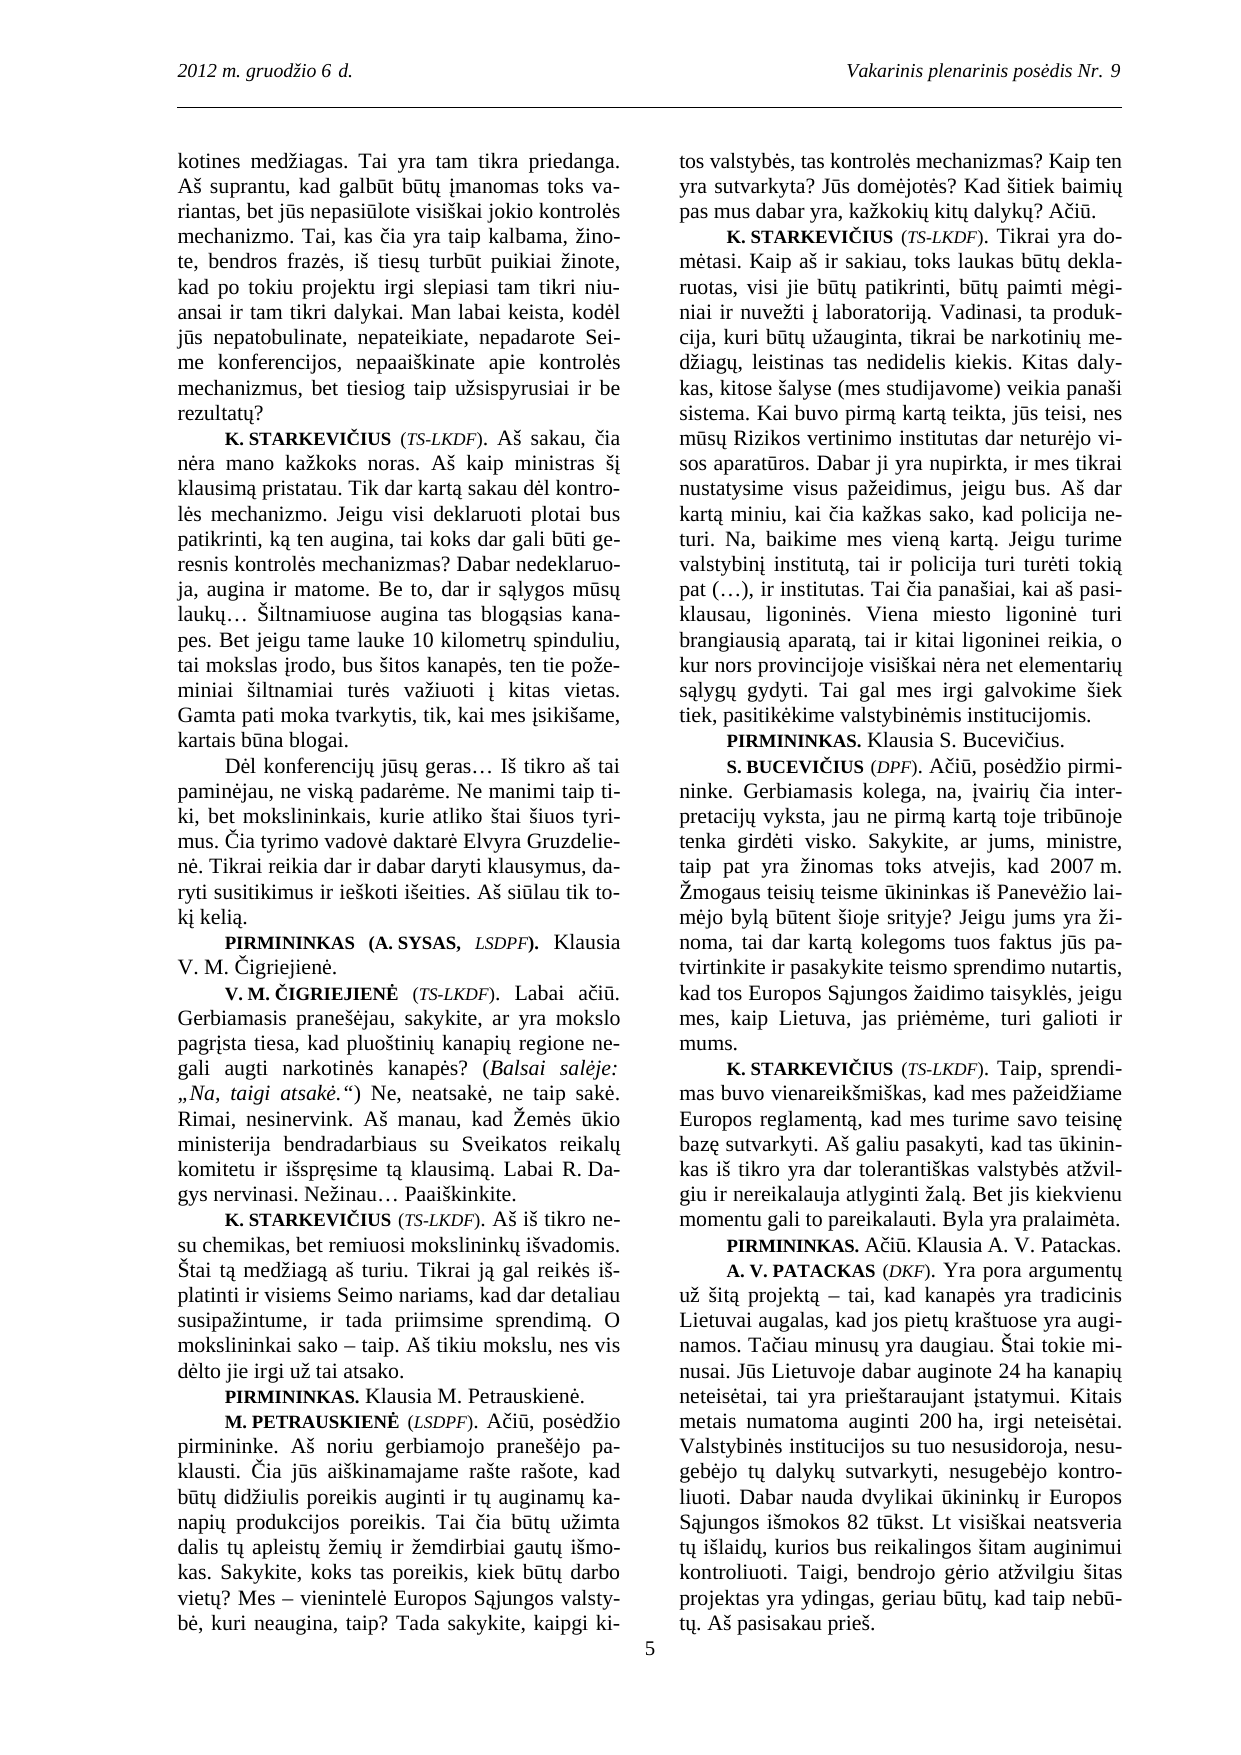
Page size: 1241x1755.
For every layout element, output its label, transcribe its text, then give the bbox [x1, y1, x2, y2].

text K. STARKEVIČIUS (TS-LKDF). Tik­rai yra do­mė­ta­si. Kaip aš ir sa­kiau, toks lau­kas bū­tų de­kla­ruo­tas, vi­si jie bū­tų pa­tik­rin­ti, bū­tų pa­im­ti mė­gi­niai ir nu­vež­ti į la­bo­ra­to­ri­ją. Va­di­na­si, ta pro­duk­ci­ja, ku­ri bū­tų už­au­gin­ta, tik­rai be nar­ko­ti­nių me­džia­gų, leis­ti­nas tas ne­di­de­lis kie­kis. Ki­tas da­ly­kas, ki­to­se ša­ly­se (mes stu­di­ja­vo­me) vei­kia pa­na­ši sis­te­ma. Kai bu­vo pir­mą kar­tą teik­ta, jūs tei­si, nes mū­sų Ri­zi­kos ver­ti­ni­mo ins­ti­tu­tas dar ne­tu­rė­jo vi­sos apa­ra­tū­ros. Da­bar ji yra nu­pirk­ta, ir mes tik­rai nu­sta­ty­si­me vi­sus pa­žei­di­mus, jei­gu bus. Aš dar kar­tą mi­niu, kai čia kaž­kas sa­ko, kad po­li­ci­ja ne­tu­ri. Na, bai­ki­me mes vie­ną kar­tą. Jei­gu tu­ri­me vals­ty­bi­nį ins­ti­tu­tą, tai ir po­li­ci­ja tu­ri tu­rė­ti to­kią pat (…), ir ins­ti­tu­tas. Tai čia pa­na­šiai, kai aš pa­si­klau­sau, li­go­ni­nės. Vie­na mies­to li­go­ni­nė tu­ri bran­giau­sią apa­ra­tą, tai ir ki­tai li­go­ni­nei rei­kia, o kur nors pro­vin­ci­jo­je vi­siš­kai nė­ra net ele­men­ta­rių są­ly­gų gy­dy­ti. Tai gal mes ir­gi gal­vo­ki­me šiek tiek, pa­si­ti­kė­ki­me vals­ty­bi­nė­mis ins­ti­tu­ci­jo­mis. [679, 223, 1122, 727]
text tos vals­ty­bės, tas kon­tro­lės me­cha­niz­mas? Kaip ten yra su­tvar­ky­ta? Jūs do­mė­jo­tės? Kad ši­tiek bai­mių pas mus da­bar yra, kaž­ko­kių ki­tų da­ly­kų? Ačiū. [679, 148, 1122, 223]
text PIRMININKAS. Klau­sia S. Bu­ce­vi­čius. [679, 727, 1122, 753]
text K. STARKEVIČIUS (TS-LKDF). Aš iš tik­ro ne­su che­mi­kas, bet re­miuo­si moks­li­nin­kų iš­va­do­mis. Štai tą me­džia­gą aš tu­riu. Tik­rai ją gal rei­kės iš­pla­tin­ti ir vi­siems Sei­mo na­riams, kad dar de­ta­liau su­si­pa­žin­tu­me, ir ta­da pri­im­si­me spren­di­mą. O moks­li­nin­kai sa­ko – taip. Aš ti­kiu moks­lu, nes vis dėl­to jie ir­gi už tai at­sa­ko. [177, 1206, 620, 1383]
text A. V. PATACKAS (DKF). Yra po­ra ar­gu­men­tų už ši­tą pro­jek­tą – tai, kad ka­na­pės yra tra­di­ci­nis Lie­tu­vai au­ga­las, kad jos pie­tų kraš­tuo­se yra au­gi­na­mos. Ta­čiau mi­nu­sų yra dau­giau. Štai to­kie mi­nu­sai. Jūs Lie­tu­vo­je da­bar au­gi­no­te 24 ha ka­na­pių ne­tei­sė­tai, tai yra prieš­ta­rau­jant įsta­ty­mui. Ki­tais me­tais nu­ma­to­ma au­gin­ti 200 ha, ir­gi ne­tei­sė­tai. Vals­ty­bi­nės ins­ti­tu­ci­jos su tuo ne­su­si­do­ro­ja, ne­su­ge­bė­jo tų da­ly­kų su­tvar­ky­ti, ne­su­ge­bė­jo kon­tro­liuo­ti. Da­bar nau­da dvy­li­kai ūki­nin­kų ir Eu­ro­pos Są­jun­gos iš­mo­kos 82 tūkst. Lt vi­siš­kai ne­at­sve­ria tų iš­lai­dų, ku­rios bus rei­ka­lin­gos ši­tam au­gi­ni­mui kon­tro­liuo­ti. Tai­gi, ben­dro­jo gė­rio at­žvil­giu ši­tas pro­jek­tas yra ydin­gas, ge­riau bū­tų, kad taip ne­bū­tų. Aš pa­si­sa­kau prieš. [679, 1257, 1122, 1635]
text PIRMININKAS. Klau­sia M. Pet­raus­kie­nė. [177, 1383, 620, 1408]
text S. BUCEVIČIUS (DPF). Ačiū, po­sė­džio pir­mi­nin­ke. Ger­bia­ma­sis ko­le­ga, na, įvai­rių čia in­ter­pre­ta­ci­jų vyks­ta, jau ne pir­mą kar­tą to­je tri­bū­no­je ten­ka gir­dė­ti vis­ko. Sa­ky­ki­te, ar jums, mi­nist­re, taip pat yra ži­no­mas toks at­ve­jis, kad 2007 m. Žmo­gaus tei­sių teis­me ūki­nin­kas iš Pa­ne­vė­žio lai­mė­jo by­lą bū­tent šio­je sri­ty­je? Jei­gu jums yra ži­no­ma, tai dar kar­tą ko­le­goms tuos fak­tus jūs pa­tvir­tin­ki­te ir pa­sa­ky­ki­te teis­mo spren­di­mo nu­tar­tis, kad tos Eu­ro­pos Są­jun­gos žai­di­mo tai­syk­lės, jei­gu mes, kaip Lie­tu­va, jas pri­ėmė­me, tu­ri ga­lio­ti ir mums. [679, 753, 1122, 1055]
text K. STARKEVIČIUS (TS-LKDF). Aš sa­kau, čia nė­ra ma­no kaž­koks no­ras. Aš kaip mi­nist­ras šį klau­si­mą pri­sta­tau. Tik dar kar­tą sa­kau dėl kon­tro­lės me­cha­niz­mo. Jei­gu vi­si de­kla­ruo­ti plo­tai bus pa­tik­rin­ti, ką ten au­gi­na, tai koks dar ga­li bū­ti ge­res­nis kon­tro­lės me­cha­niz­mas? Da­bar ne­dek­la­ruo­ja, au­gi­na ir ma­to­me. Be to, dar ir są­ly­gos mū­sų lau­kų… Šilt­na­miuo­se au­gi­na tas blo­gą­sias ka­na­pes. Bet jei­gu ta­me lau­ke 10 ki­lo­met­rų spin­du­liu, tai moks­las įro­do, bus ši­tos ka­na­pės, ten tie po­že­mi­niai šilt­na­miai tu­rės va­žiuo­ti į ki­tas vie­tas. Gam­ta pa­ti mo­ka tvar­ky­tis, tik, kai mes įsi­ki­ša­me, kar­tais bū­na blo­gai. [177, 425, 620, 753]
text K. STARKEVIČIUS (TS-LKDF). Taip, spren­di­mas bu­vo vie­na­reikš­miš­kas, kad mes pa­žei­džia­me Eu­ro­pos reg­la­men­tą, kad mes tu­ri­me sa­vo tei­si­nę ba­zę su­tvar­ky­ti. Aš ga­liu pa­sa­ky­ti, kad tas ūki­nin­kas iš tik­ro yra dar to­le­ran­tiš­kas vals­ty­bės at­žvil­giu ir ne­rei­ka­lau­ja at­ly­gin­ti ža­lą. Bet jis kiek­vie­nu mo­men­tu ga­li to pa­rei­ka­lau­ti. By­la yra pra­lai­mė­ta. [679, 1055, 1122, 1232]
text ko­ti­nes me­džia­gas. Tai yra tam tik­ra prie­dan­ga. Aš su­pran­tu, kad gal­būt bū­tų įma­no­mas toks va­rian­tas, bet jūs ne­pa­siū­lo­te vi­siš­kai jo­kio kon­tro­lės me­cha­niz­mo. Tai, kas čia yra taip kal­ba­ma, ži­no­te, ben­dros fra­zės, iš tie­sų tur­būt pui­kiai ži­no­te, kad po to­kiu pro­jek­tu ir­gi sle­pia­si tam tik­ri niu­ansai ir tam tik­ri da­ly­kai. Man la­bai keis­ta, ko­dėl jūs ne­pa­to­bu­li­na­te, ne­pa­tei­kia­te, ne­pa­da­ro­te Sei­me kon­fe­ren­ci­jos, ne­pa­aiš­ki­na­te apie kon­tro­lės me­cha­niz­mus, bet tie­siog taip už­si­spy­ru­siai ir be re­zul­ta­tų? [177, 148, 620, 425]
text V. M. ČIGRIEJIENĖ (TS-LKDF). La­bai ačiū. Ger­bia­ma­sis pra­ne­šė­jau, sa­ky­ki­te, ar yra moks­lo pa­grįs­ta tie­sa, kad pluoš­ti­nių ka­na­pių re­gio­ne ne­ga­li aug­ti nar­ko­ti­nės ka­na­pės? (Bal­sai sa­lė­je: „Na, tai­gi at­sa­kė.“) Ne, ne­at­sa­kė, ne taip sa­kė. Ri­mai, ne­si­ner­vink. Aš ma­nau, kad Že­mės ūkio mi­nis­te­ri­ja ben­dra­dar­biaus su Svei­ka­tos rei­ka­lų ko­mi­te­tu ir iš­sprę­si­me tą klau­si­mą. La­bai R. Da­gys ner­vi­na­si. Ne­ži­nau… Pa­aiš­kin­ki­te. [177, 979, 620, 1206]
text M. PETRAUSKIENĖ (LSDPF). Ačiū, po­sė­džio pir­mi­nin­ke. Aš no­riu ger­bia­mo­jo pra­ne­šė­jo pa­klaus­ti. Čia jūs aiš­ki­na­ma­ja­me raš­te ra­šo­te, kad bū­tų di­džiu­lis po­rei­kis au­gin­ti ir tų au­gi­na­mų ka­na­pių pro­duk­ci­jos po­rei­kis. Tai čia bū­tų už­im­ta da­lis tų ap­leis­tų že­mių ir žem­dir­biai gau­tų iš­mo­kas. Sa­ky­ki­te, koks tas po­rei­kis, kiek bū­tų dar­bo vie­tų? Mes – vie­nin­te­lė Eu­ro­pos Są­jun­gos vals­ty­bė, ku­ri ne­au­gi­na, taip? Ta­da sa­ky­ki­te, kaip­gi ki­ [177, 1408, 620, 1635]
text PIRMININKAS (A. SYSAS, LSDPF). Klau­sia V. M. Čig­rie­jie­nė. [177, 929, 620, 979]
text PIRMININKAS. Ačiū. Klau­sia A. V. Pa­tac­kas. [679, 1232, 1122, 1257]
text Dėl kon­fe­ren­ci­jų jū­sų ge­ras… Iš tik­ro aš tai pa­mi­nė­jau, ne vis­ką pa­da­rė­me. Ne ma­ni­mi taip ti­ki, bet moks­li­nin­kais, ku­rie at­li­ko štai šiuos ty­ri­mus. Čia ty­ri­mo va­do­vė dak­ta­rė El­vy­ra Gruz­de­lie­nė. Tik­rai rei­kia dar ir da­bar da­ry­ti klau­sy­mus, da­ry­ti su­si­ti­ki­mus ir ieš­ko­ti iš­ei­ties. Aš siū­lau tik to­kį ke­lią. [177, 753, 620, 929]
